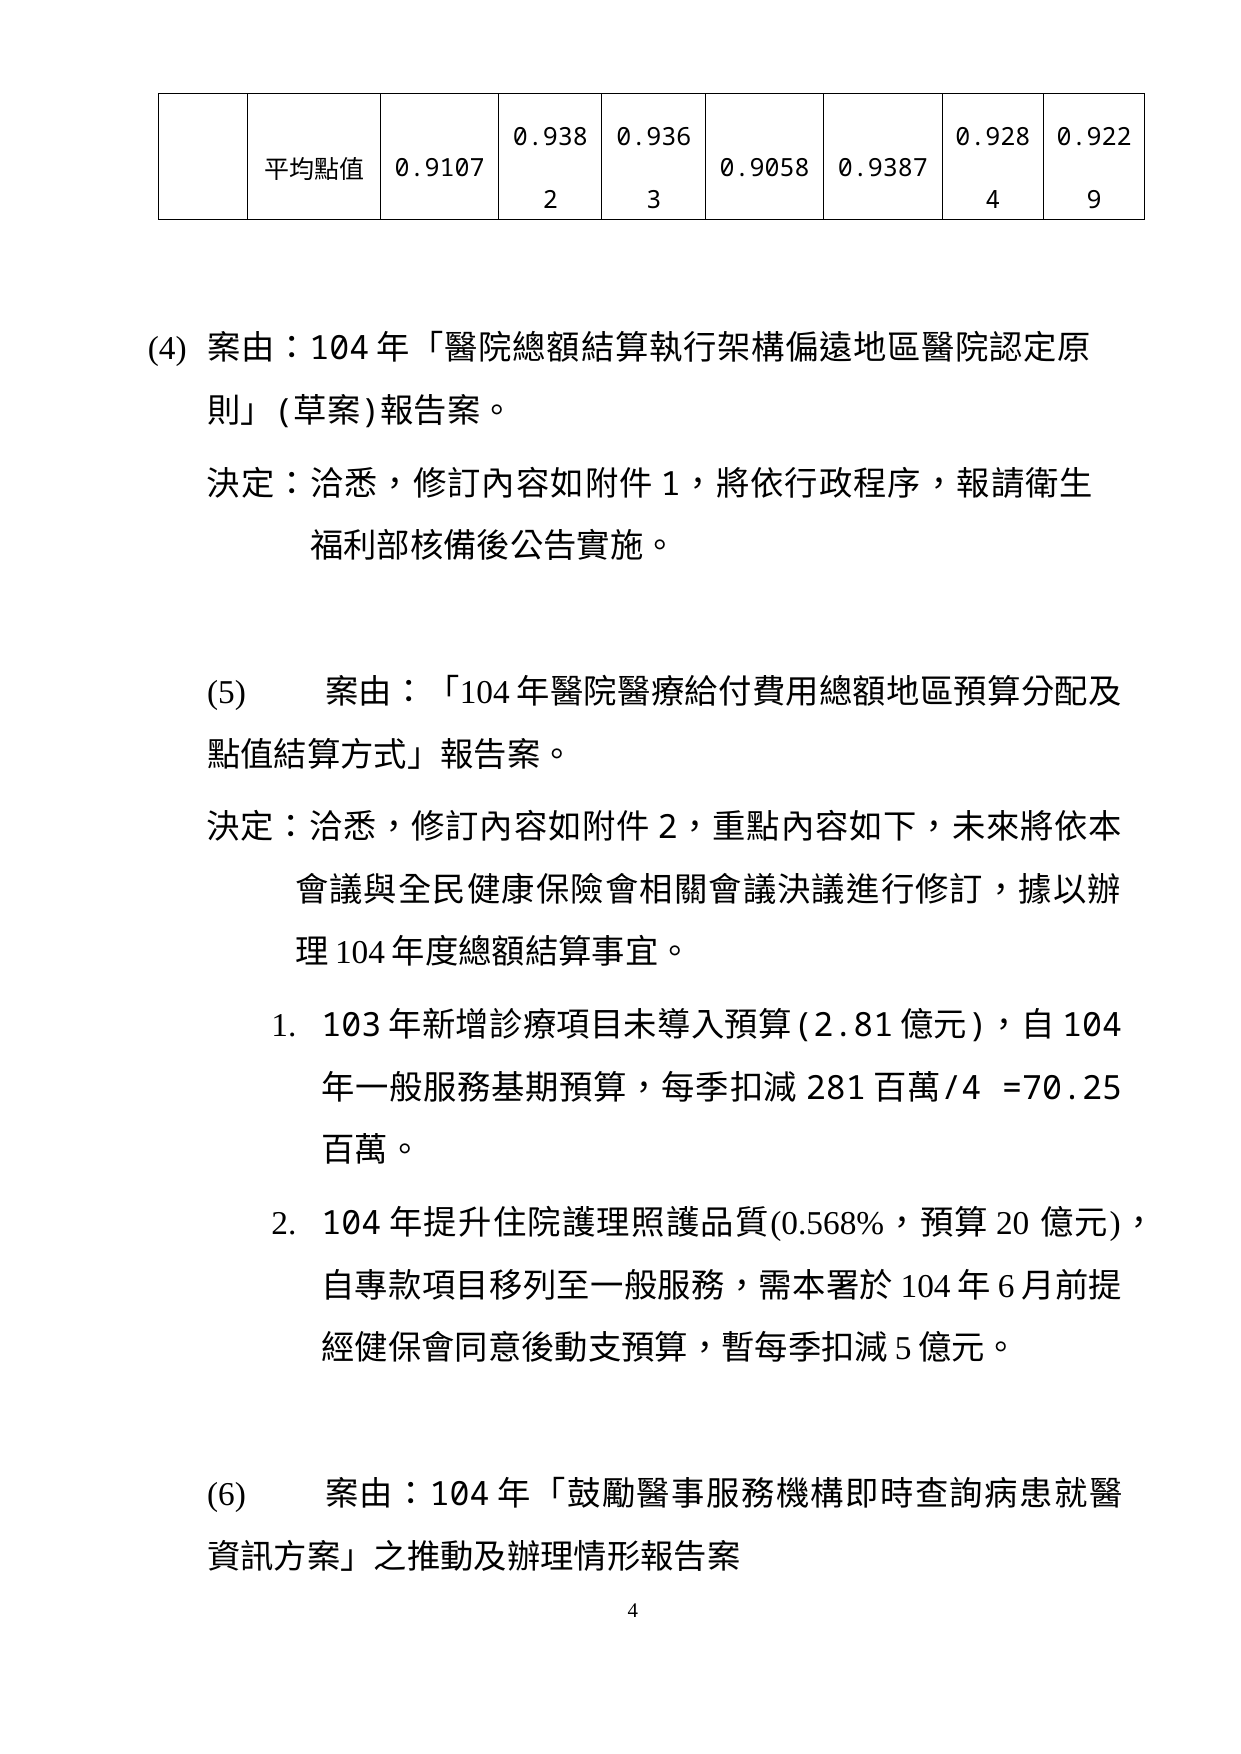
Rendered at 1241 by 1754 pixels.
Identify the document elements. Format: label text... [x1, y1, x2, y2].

table_cell 0.9107 [381, 94, 498, 219]
list 案由：104年「醫院總額結算執行架構偏遠地區醫院認定原則」(草案)報告案。 [148, 304, 1093, 429]
table_cell 0.9058 [706, 94, 823, 219]
list 104年提升住院護理照護品質(0.568%，預算20 億元)，自專款項目移列至一般服務，需本署於104年6月前提經健保會同意後動支預算，暫每季扣減5億元。 [271, 1179, 1122, 1366]
table_cell [159, 94, 247, 219]
list 案由：104年「鼓勵醫事服務機構即時查詢病患就醫資訊方案」之推動及辦理情形報告案 [207, 1449, 1122, 1574]
text 決定：洽悉，修訂內容如附件1，將依行政程序，報請衛生福利部核備後公告實施。 [207, 439, 1093, 564]
text 決定：洽悉，修訂內容如附件2，重點內容如下，未來將依本會議與全民健康保險會相關會議決議進行修訂，據以辦理104年度總額結算事宜。 [206, 783, 1122, 970]
table_cell 0.9363 [602, 94, 705, 219]
table_cell 0.9382 [499, 94, 601, 219]
table_cell 0.9229 [1044, 94, 1144, 219]
list 案由：「104年醫院醫療給付費用總額地區預算分配及點值結算方式」報告案。 [207, 647, 1122, 772]
list 103年新增診療項目未導入預算(2.81億元)，自104年一般服務基期預算，每季扣減281百萬/4 =70.25百萬。 [271, 981, 1122, 1168]
table_cell 0.9284 [943, 94, 1043, 219]
table_cell 平均點值 [248, 94, 380, 219]
table_cell 0.9387 [824, 94, 942, 219]
